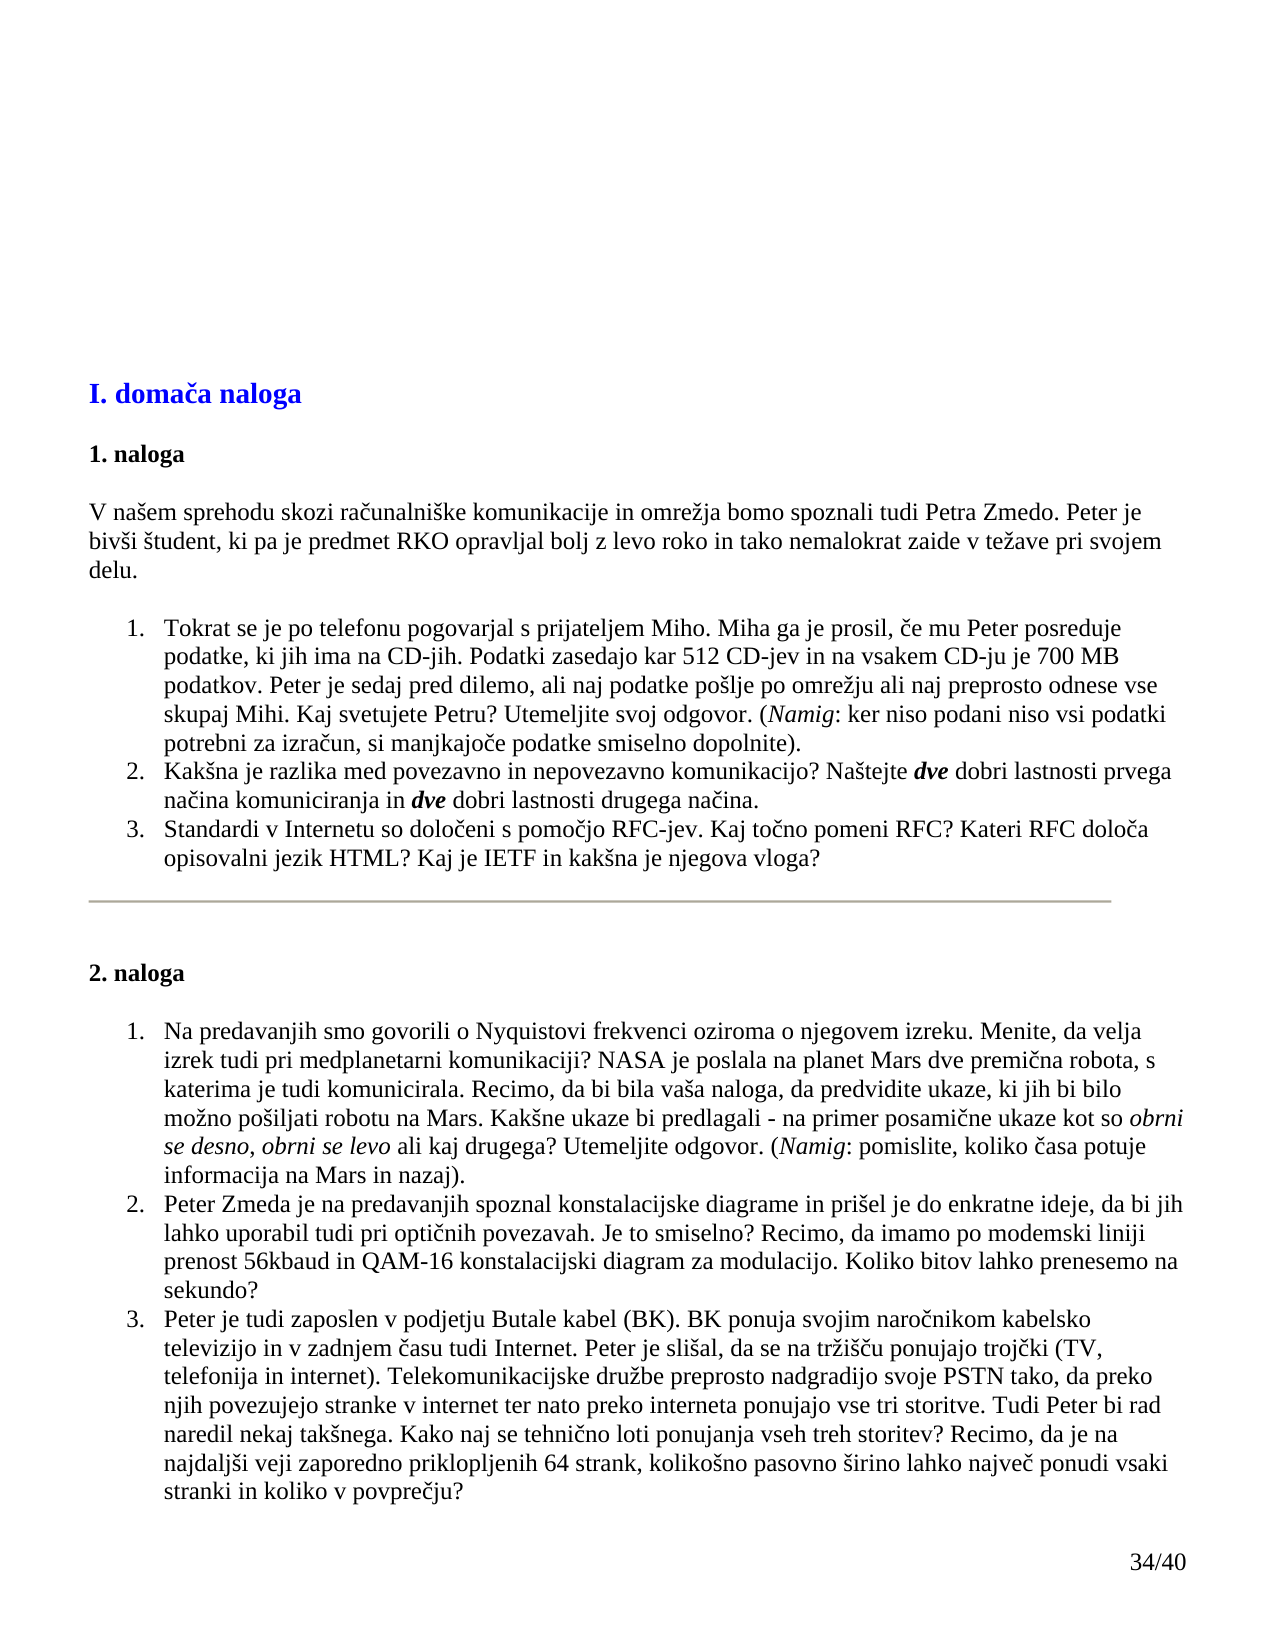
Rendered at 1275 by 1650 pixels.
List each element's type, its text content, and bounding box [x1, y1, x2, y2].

list Na predavanjih smo govorili o Nyquistovi frekvenci oziroma o njegovem izreku. Menite, da velja izrek tudi pri medplanetarni komunikaciji? NASA je poslala na planet Mars dve premična robota, s katerima je tudi komunicirala. Recimo, da bi bila vaša naloga, da predvidite ukaze, ki jih bi bilo možno pošiljati robotu na Mars. Kakšne ukaze bi predlagali - na primer posamične ukaze kot so obrni se desno, obrni se levo ali kaj drugega? Utemeljite odgovor. (Namig: pomislite, koliko časa potuje informacija na Mars in nazaj). [126, 1016, 1186, 1189]
subtitle 2. naloga [89, 958, 1186, 987]
subtitle 1. naloga [89, 439, 1186, 468]
list Peter je tudi zaposlen v podjetju Butale kabel (BK). BK ponuja svojim naročnikom kabelsko televizijo in v zadnjem času tudi Internet. Peter je slišal, da se na tržišču ponujajo trojčki (TV, telefonija in internet). Telekomunikacijske družbe preprosto nadgradijo svoje PSTN tako, da preko njih povezujejo stranke v internet ter nato preko interneta ponujajo vse tri storitve. Tudi Peter bi rad naredil nekaj takšnega. Kako naj se tehnično loti ponujanja vseh treh storitev? Recimo, da je na najdaljši veji zaporedno priklopljenih 64 strank, kolikošno pasovno širino lahko največ ponudi vsaki stranki in koliko v povprečju? [126, 1304, 1186, 1505]
list Peter Zmeda je na predavanjih spoznal konstalacijske diagrame in prišel je do enkratne ideje, da bi jih lahko uporabil tudi pri optičnih povezavah. Je to smiselno? Recimo, da imamo po modemski liniji prenost 56kbaud in QAM-16 konstalacijski diagram za modulacijo. Koliko bitov lahko prenesemo na sekundo? [126, 1189, 1186, 1304]
subtitle I. domača naloga [89, 377, 1186, 410]
list Standardi v Internetu so določeni s pomočjo RFC-jev. Kaj točno pomeni RFC? Kateri RFC določa opisovalni jezik HTML? Kaj je IETF in kakšna je njegova vloga? [126, 814, 1186, 871]
text V našem sprehodu skozi računalniške komunikacije in omrežja bomo spoznali tudi Petra Zmedo. Peter je bivši študent, ki pa je predmet RKO opravljal bolj z levo roko in tako nemalokrat zaide v težave pri svojem delu. [89, 497, 1186, 583]
list Kakšna je razlika med povezavno in nepovezavno komunikacijo? Naštejte dve dobri lastnosti prvega načina komuniciranja in dve dobri lastnosti drugega načina. [126, 756, 1186, 814]
list Tokrat se je po telefonu pogovarjal s prijateljem Miho. Miha ga je prosil, če mu Peter posreduje podatke, ki jih ima na CD-jih. Podatki zasedajo kar 512 CD-jev in na vsakem CD-ju je 700 MB podatkov. Peter je sedaj pred dilemo, ali naj podatke pošlje po omrežju ali naj preprosto odnese vse skupaj Mihi. Kaj svetujete Petru? Utemeljite svoj odgovor. (Namig: ker niso podani niso vsi podatki potrebni za izračun, si manjkajoče podatke smiselno dopolnite). [126, 613, 1186, 756]
